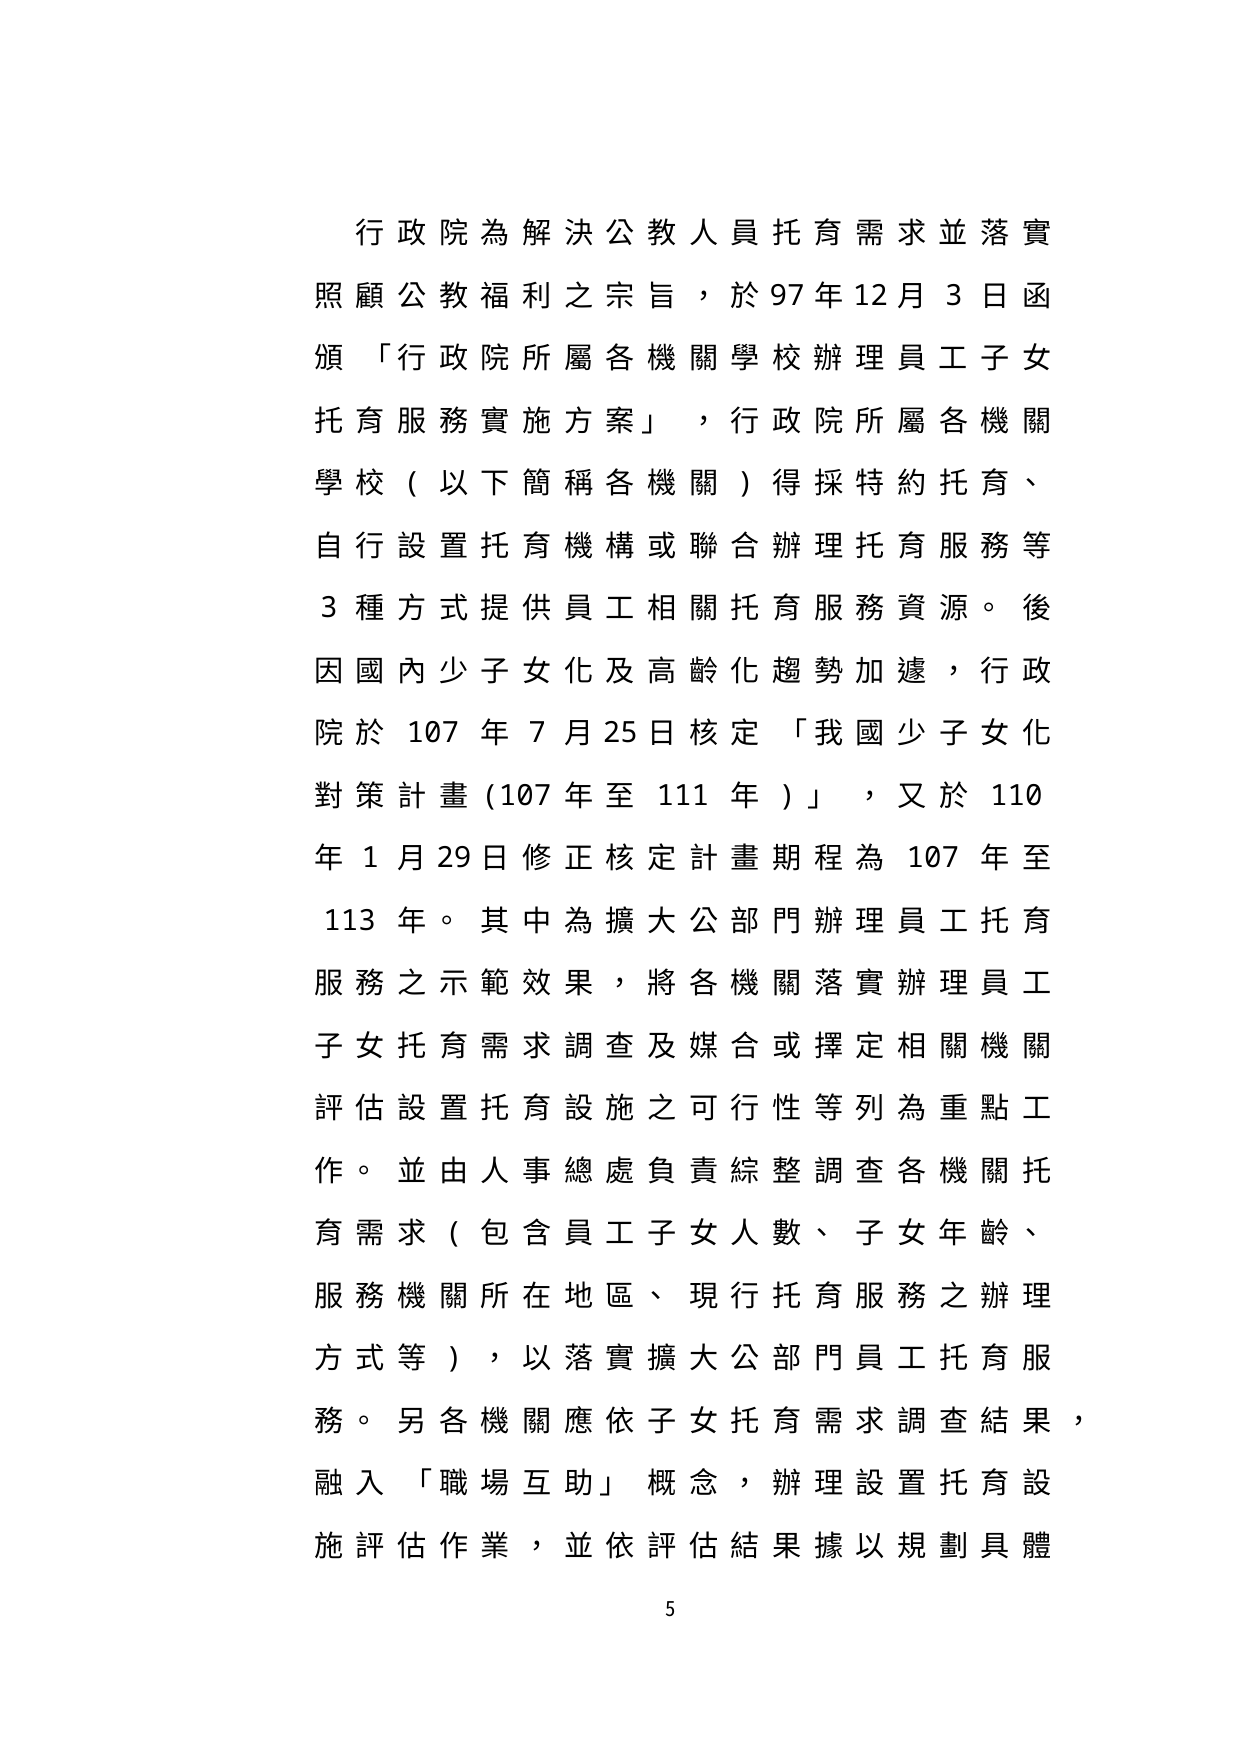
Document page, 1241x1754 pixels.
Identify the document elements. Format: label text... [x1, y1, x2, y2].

text 行政院為解決公教人員托育需求並落實照顧公教福利之宗旨，於97年12月3日函頒「行政院所屬各機關學校辦理員工子女托育服務實施方案」，行政院所屬各機關學校(以下簡稱各機關)得採特約托育、自行設置托育機構或聯合辦理托育服務等3種方式提供員工相關托育服務資源。後因國內少子女化及高齡化趨勢加遽，行政院於107年7月25日核定「我國少子女化對策計畫(107年至111年)」，又於110年1月29日修正核定計畫期程為107年至113年。其中為擴大公部門辦理員工托育服務之示範效果，將各機關落實辦理員工子女托育需求調查及媒合或擇定相關機關評估設置托育設施之可行性等列為重點工作。並由人事總處負責綜整調查各機關托育需求(包含員工子女人數、子女年齡、服務機關所在地區、現行托育服務之辦理方式等)，以落實擴大公部門員工托育服務。另各機關應依子女托育需求調查結果，融入「職場互助」概念，辦理設置托育設施評估作業，並依評估結果據以規劃具體推動措施。 [271, 189, 1058, 1564]
